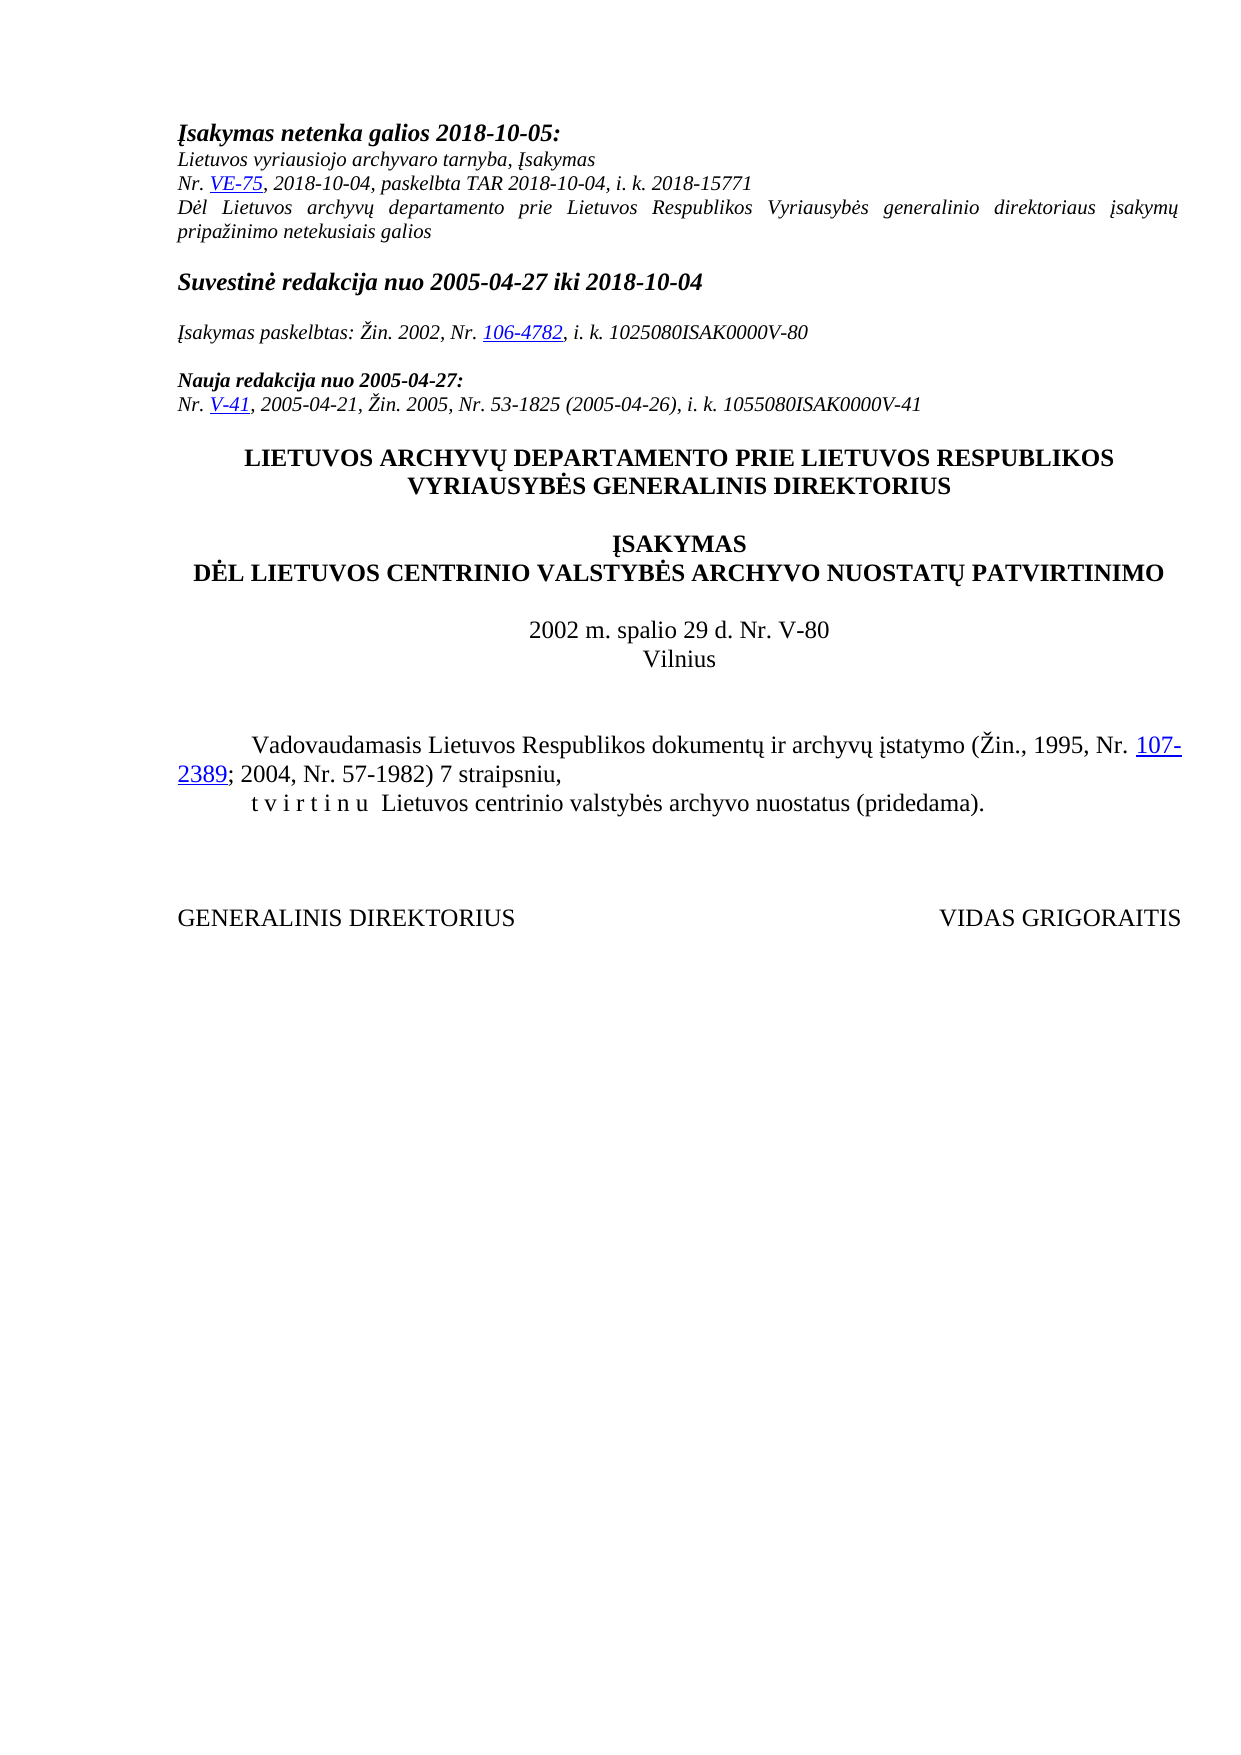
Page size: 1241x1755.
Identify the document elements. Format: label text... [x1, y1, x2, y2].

text Įsakymas paskelbtas: Žin. 2002, Nr. 106-4782, i. k. 1025080ISAK0000V-80 [177, 320, 1181, 344]
text Suvestinė redakcija nuo 2005-04-27 iki 2018-10-04 [177, 267, 1181, 296]
text Nauja redakcija nuo 2005-04-27: [177, 368, 1181, 392]
text Nr. V-41, 2005-04-21, Žin. 2005, Nr. 53-1825 (2005-04-26), i. k. 1055080ISAK0000V-41 [177, 392, 1181, 416]
text Vadovaudamasis Lietuvos Respublikos dokumentų ir archyvų įstatymo (Žin., 1995, Nr. 107-2389; 2004, Nr. 57-1982) 7 straipsniu, [177, 730, 1181, 788]
text DĖL LIETUVOS CENTRINIO VALSTYBĖS ARCHYVO NUOSTATŲ PATVIRTINIMO [177, 558, 1181, 586]
text 2002 m. spalio 29 d. Nr. V-80 [177, 615, 1181, 644]
text Vilnius [177, 644, 1181, 673]
text ĮSAKYMAS [177, 529, 1181, 558]
text Įsakymas netenka galios 2018-10-05: [177, 118, 1181, 147]
text GENERALINIS DIREKTORIUS VIDAS GRIGORAITIS [177, 903, 1181, 931]
text LIETUVOS ARCHYVŲ DEPARTAMENTO PRIE LIETUVOS RESPUBLIKOS VYRIAUSYBĖS GENERALINIS DIREKTORIUS [177, 443, 1181, 500]
text Dėl Lietuvos archyvų departamento prie Lietuvos Respublikos Vyriausybės generalinio direktoriaus įsakymų pripažinimo netekusiais galios [177, 195, 1181, 243]
text Nr. VE-75, 2018-10-04, paskelbta TAR 2018-10-04, i. k. 2018-15771 [177, 171, 1181, 195]
text tvirtinu Lietuvos centrinio valstybės archyvo nuostatus (pridedama). [177, 788, 1181, 816]
text Lietuvos vyriausiojo archyvaro tarnyba, Įsakymas [177, 147, 1181, 171]
